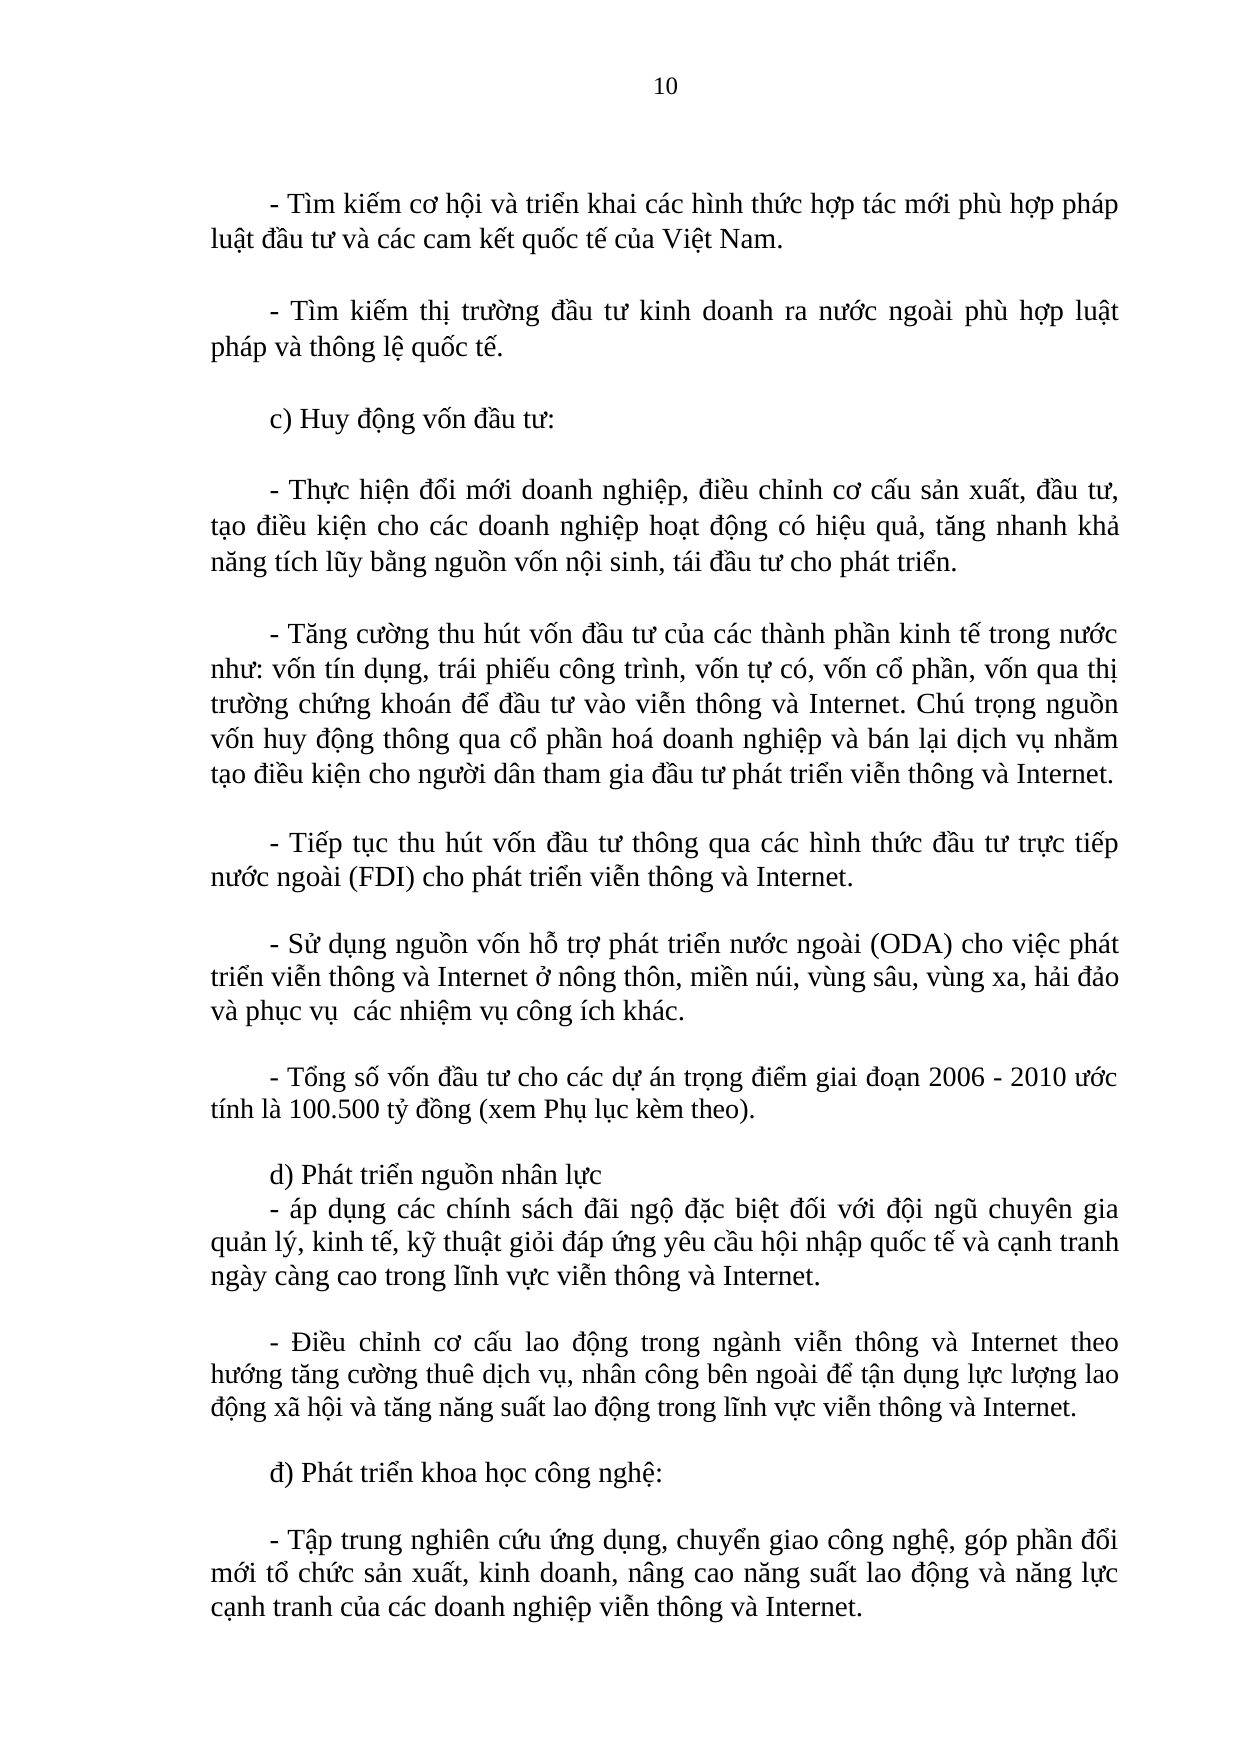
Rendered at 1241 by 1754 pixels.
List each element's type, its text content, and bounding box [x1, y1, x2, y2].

text - Thực hiện đổi mới doanh nghiệp, điều chỉnh cơ cấu sản xuất, đầu tư, tạo điều kiện cho các doanh nghiệp hoạt động có hiệu quả, tăng nhanh khả năng tích lũy bằng nguồn vốn nội sinh, tái đầu tư cho phát triển. [210, 472, 1120, 578]
text - Tìm kiếm thị trường đầu tư kinh doanh ra nước ngoài phù hợp luật pháp và thông lệ quốc tế. [210, 293, 1120, 363]
text đ) Phát triển khoa học công nghệ: [210, 1455, 1120, 1488]
text - Điều chỉnh cơ cấu lao động trong ngành viễn thông và Internet theo hướng tăng cường thuê dịch vụ, nhân công bên ngoài để tận dụng lực lượng lao động xã hội và tăng năng suất lao động trong lĩnh vực viễn thông và Internet. [210, 1325, 1120, 1422]
text - Tìm kiếm cơ hội và triển khai các hình thức hợp tác mới phù hợp pháp luật đầu tư và các cam kết quốc tế của Việt Nam. [210, 186, 1120, 255]
text c) Huy động vốn đầu tư: [210, 401, 1120, 434]
text - Sử dụng nguồn vốn hỗ trợ phát triển nước ngoài (ODA) cho việc phát triển viễn thông và Internet ở nông thôn, miền núi, vùng sâu, vùng xa, hải đảo và phục vụ các nhiệm vụ công ích khác. [210, 926, 1120, 1027]
text - Tiếp tục thu hút vốn đầu tư thông qua các hình thức đầu tư trực tiếp nước ngoài (FDI) cho phát triển viễn thông và Internet. [210, 825, 1120, 892]
text d) Phát triển nguồn nhân lực [210, 1157, 1120, 1191]
text - áp dụng các chính sách đãi ngộ đặc biệt đối với đội ngũ chuyên gia quản lý, kinh tế, kỹ thuật giỏi đáp ứng yêu cầu hội nhập quốc tế và cạnh tranh ngày càng cao trong lĩnh vực viễn thông và Internet. [210, 1191, 1120, 1292]
text - Tổng số vốn đầu tư cho các dự án trọng điểm giai đoạn 2006 - 2010 ước tính là 100.500 tỷ đồng (xem Phụ lục kèm theo). [210, 1060, 1120, 1125]
text - Tăng cường thu hút vốn đầu tư của các thành phần kinh tế trong nước như: vốn tín dụng, trái phiếu công trình, vốn tự có, vốn cổ phần, vốn qua thị trường chứng khoán để đầu tư vào viễn thông và Internet. Chú trọng nguồn vốn huy động thông qua cổ phần hoá doanh nghiệp và bán lại dịch vụ nhằm tạo điều kiện cho người dân tham gia đầu tư phát triển viễn thông và Internet. [210, 616, 1120, 790]
text - Tập trung nghiên cứu ứng dụng, chuyển giao công nghệ, góp phần đổi mới tổ chức sản xuất, kinh doanh, nâng cao năng suất lao động và năng lực cạnh tranh của các doanh nghiệp viễn thông và Internet. [210, 1522, 1120, 1622]
